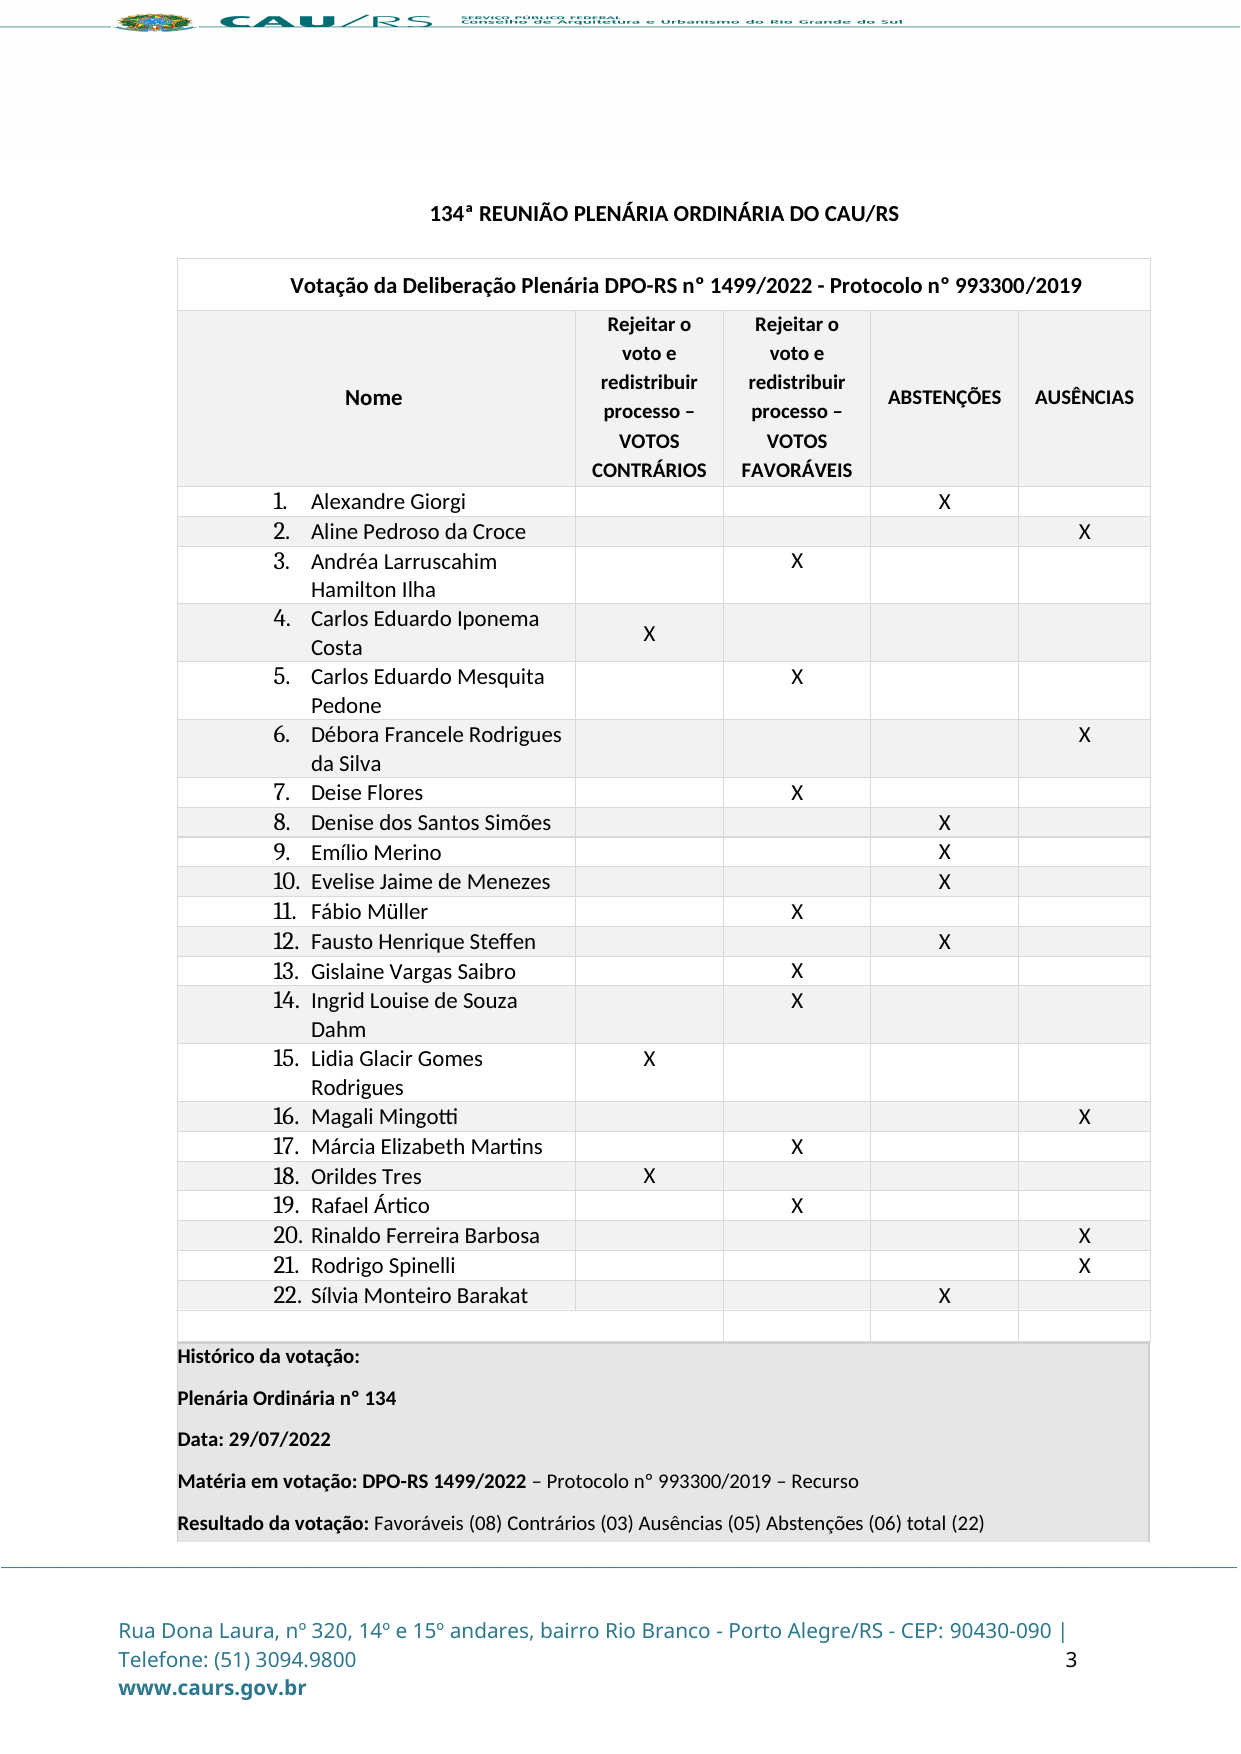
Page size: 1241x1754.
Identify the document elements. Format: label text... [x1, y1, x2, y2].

table_cell X [724, 897, 870, 926]
table_cell [724, 1251, 870, 1280]
table_cell Orildes Tres [178, 1162, 575, 1190]
table_cell X [1019, 1251, 1150, 1280]
table_cell X [871, 1281, 1018, 1309]
table_cell Magali Mingotti [178, 1102, 575, 1131]
table_cell X [871, 867, 1018, 896]
table_cell [576, 547, 723, 603]
table_cell X [1019, 720, 1150, 777]
table_cell Andréa Larruscahim Hamilton Ilha [178, 547, 575, 603]
table_cell [724, 927, 870, 956]
table_cell [576, 487, 723, 516]
table_cell [1019, 897, 1150, 926]
table_cell Lidia Glacir Gomes Rodrigues [178, 1044, 575, 1101]
table_cell [1019, 487, 1150, 516]
table_cell Rejeitar o voto e redistribuir processo – VOTOS CONTRÁRIOS [576, 311, 723, 486]
table_cell [576, 778, 723, 807]
table_cell Rinaldo Ferreira Barbosa [178, 1221, 575, 1250]
table_cell X [724, 662, 870, 719]
table_cell X [1019, 1221, 1150, 1250]
table_cell [576, 1251, 723, 1280]
table_cell [724, 1311, 870, 1341]
table_cell [1019, 927, 1150, 956]
table_cell Emílio Merino [178, 838, 575, 866]
table_cell Carlos Eduardo Iponema Costa [178, 604, 575, 661]
table_cell Alexandre Giorgi [178, 487, 575, 516]
table_cell [724, 720, 870, 777]
table_cell [1019, 1191, 1150, 1220]
table_cell [576, 1221, 723, 1250]
table_cell [871, 662, 1018, 719]
table_cell X [1019, 517, 1150, 546]
table_cell [576, 897, 723, 926]
text 134ª REUNIÃO PLENÁRIA ORDINÁRIA DO CAU/RS [177, 199, 1152, 227]
table_cell X [871, 808, 1018, 836]
table_cell Denise dos Santos Simões [178, 808, 575, 836]
table_cell X [576, 1044, 723, 1101]
table_cell [724, 487, 870, 516]
table_cell [871, 1251, 1018, 1280]
table_cell [871, 1221, 1018, 1250]
table_cell ABSTENÇÕES [871, 311, 1018, 486]
table_cell Débora Francele Rodrigues da Silva [178, 720, 575, 777]
table_cell [1019, 778, 1150, 807]
table_cell Rodrigo Spinelli [178, 1251, 575, 1280]
table_cell [724, 838, 870, 866]
table_cell [1019, 547, 1150, 603]
table_cell Nome [178, 311, 575, 486]
table_cell X [871, 838, 1018, 866]
table_cell [576, 867, 723, 896]
table_cell [576, 838, 723, 866]
table_cell Aline Pedroso da Croce [178, 517, 575, 546]
table_cell Data: 29/07/2022 Matéria em votação: DPO-RS 1499/2022 – Protocolo nº 993300/2019 – Recurso [178, 1427, 1148, 1510]
table_cell X [724, 1132, 870, 1161]
table_cell X [724, 957, 870, 985]
table_cell Fausto Henrique Steffen [178, 927, 575, 956]
table_cell [871, 604, 1018, 661]
table_cell Ingrid Louise de Souza Dahm [178, 986, 575, 1043]
table_cell [724, 1221, 870, 1250]
table_cell [871, 986, 1018, 1043]
table_cell [871, 778, 1018, 807]
table_cell [576, 517, 723, 546]
table_cell Gislaine Vargas Saibro [178, 957, 575, 985]
table_cell [1019, 1162, 1150, 1190]
table_cell [576, 927, 723, 956]
table_cell X [871, 927, 1018, 956]
table_cell [1019, 1311, 1150, 1341]
table_cell [724, 1102, 870, 1131]
table_cell [871, 1191, 1018, 1220]
table_header Histórico da votação: [178, 1344, 1148, 1385]
table_cell [871, 1311, 1018, 1341]
table_cell X [724, 1191, 870, 1220]
table_cell [576, 957, 723, 985]
table_cell [1019, 867, 1150, 896]
table_cell Plenária Ordinária nº 134 [178, 1385, 1148, 1427]
table_cell X [724, 547, 870, 603]
table_cell [724, 808, 870, 836]
table_cell [178, 1311, 723, 1341]
table_cell [576, 720, 723, 777]
table_cell [576, 808, 723, 836]
table_cell [1019, 808, 1150, 836]
table_cell [1019, 957, 1150, 985]
table_cell [576, 1132, 723, 1161]
table_header Votação da Deliberação Plenária DPO-RS nº 1499/2022 - Protocolo nº 993300/2019 [178, 259, 1150, 310]
table_cell [724, 1162, 870, 1190]
table_cell [1019, 1044, 1150, 1101]
table_cell Márcia Elizabeth Martins [178, 1132, 575, 1161]
table_cell [871, 1044, 1018, 1101]
table_cell [871, 957, 1018, 985]
table_cell [871, 897, 1018, 926]
table_cell X [576, 604, 723, 661]
table_cell [724, 1044, 870, 1101]
table_cell [576, 662, 723, 719]
table_cell [871, 1132, 1018, 1161]
table_cell Deise Flores [178, 778, 575, 807]
table_cell [576, 1281, 723, 1309]
table_cell [724, 867, 870, 896]
table_cell [1019, 604, 1150, 661]
table_cell Carlos Eduardo Mesquita Pedone [178, 662, 575, 719]
table_cell [724, 517, 870, 546]
table_cell AUSÊNCIAS [1019, 311, 1150, 486]
table_cell [1019, 986, 1150, 1043]
table_cell Rafael Ártico [178, 1191, 575, 1220]
table_cell [724, 604, 870, 661]
table_cell [871, 720, 1018, 777]
table_cell [871, 547, 1018, 603]
table_cell [871, 1102, 1018, 1131]
table_cell Resultado da votação: Favoráveis (08) Contrários (03) Ausências (05) Abstenções (06) total (22) [178, 1510, 1148, 1542]
table_cell [1019, 1132, 1150, 1161]
table_cell [871, 517, 1018, 546]
table_cell [1019, 838, 1150, 866]
table_cell X [724, 986, 870, 1043]
table_cell [576, 1102, 723, 1131]
table_cell X [576, 1162, 723, 1190]
table_cell [724, 1281, 870, 1309]
table_cell [1019, 662, 1150, 719]
table_cell [1019, 1281, 1150, 1309]
table_cell X [1019, 1102, 1150, 1131]
table_cell [576, 986, 723, 1043]
table_cell Sílvia Monteiro Barakat [178, 1281, 575, 1309]
table_cell Evelise Jaime de Menezes [178, 867, 575, 896]
table_cell [576, 1191, 723, 1220]
table_cell X [871, 487, 1018, 516]
table_cell Fábio Müller [178, 897, 575, 926]
table_cell X [724, 778, 870, 807]
table_cell [871, 1162, 1018, 1190]
table_cell Rejeitar o voto e redistribuir processo – VOTOS FAVORÁVEIS [724, 311, 870, 486]
